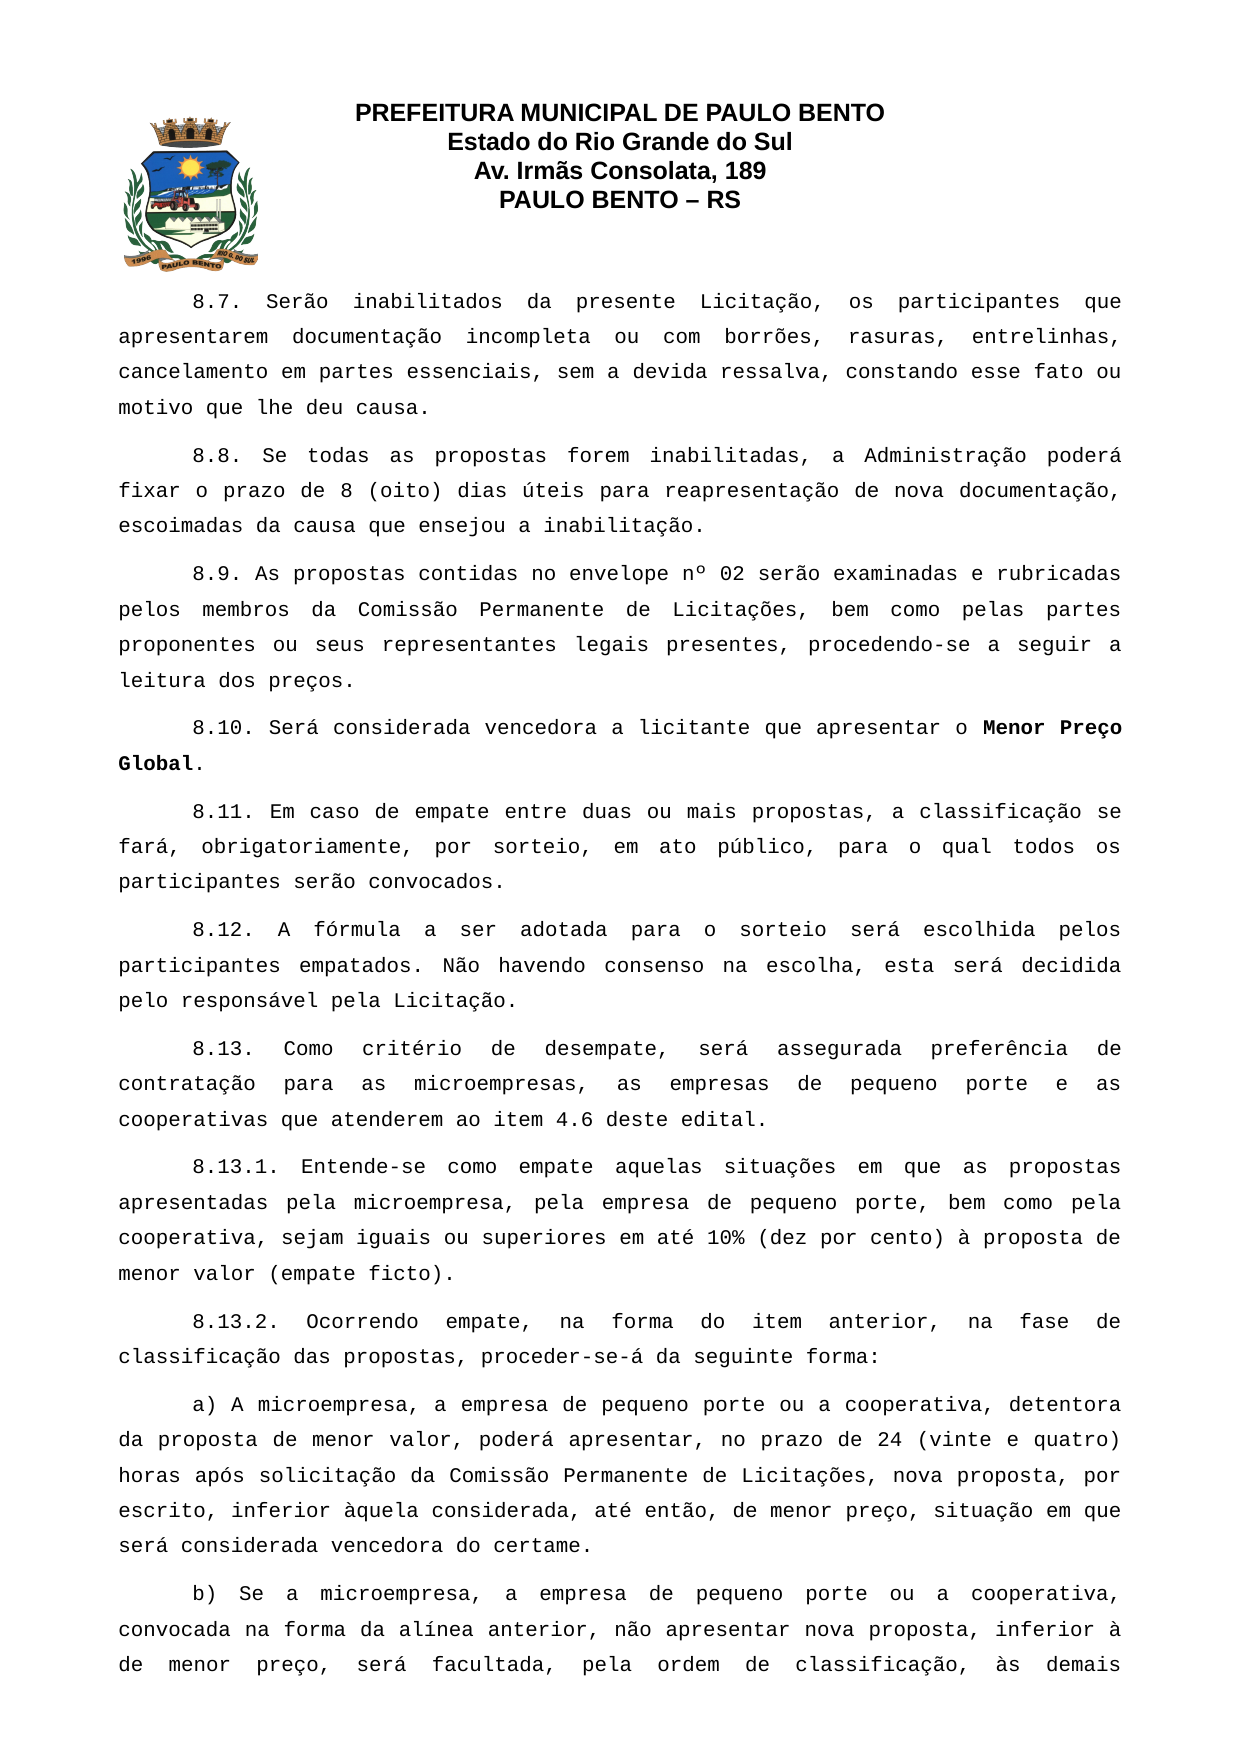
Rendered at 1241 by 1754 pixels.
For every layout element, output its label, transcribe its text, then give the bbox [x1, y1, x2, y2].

picture [123, 116, 258, 272]
text 8.13. Como critério de desempate, será assegurada preferência de contratação para as microempresas, as empresas de pequeno porte e as cooperativas que atenderem ao item 4.6 deste edital. [118, 1038, 1122, 1132]
text a) A microempresa, a empresa de pequeno porte ou a cooperativa, detentora da proposta de menor valor, poderá apresentar, no prazo de 24 (vinte e quatro) horas após solicitação da Comissão Permanente de Licitações, nova proposta, por escrito, inferior àquela considerada, até então, de menor preço, situação em que será considerada vencedora do certame. [118, 1394, 1122, 1559]
text 8.13.2. Ocorrendo empate, na forma do item anterior, na fase de classificação das propostas, proceder-se-á da seguinte forma: [118, 1311, 1122, 1370]
text 8.8. Se todas as propostas forem inabilitadas, a Administração poderá fixar o prazo de 8 (oito) dias úteis para reapresentação de nova documentação, escoimadas da causa que ensejou a inabilitação. [118, 445, 1122, 539]
text 8.10. Será considerada vencedora a licitante que apresentar o Menor Preço Global. [118, 717, 1122, 776]
text 8.12. A fórmula a ser adotada para o sorteio será escolhida pelos participantes empatados. Não havendo consenso na escolha, esta será decidida pelo responsável pela Licitação. [118, 919, 1122, 1014]
text 8.13.1. Entende-se como empate aquelas situações em que as propostas apresentadas pela microempresa, pela empresa de pequeno porte, bem como pela cooperativa, sejam iguais ou superiores em até 10% (dez por cento) à proposta de menor valor (empate ficto). [118, 1157, 1122, 1286]
text 8.7. Serão inabilitados da presente Licitação, os participantes que apresentarem documentação incompleta ou com borrões, rasuras, entrelinhas, cancelamento em partes essenciais, sem a devida ressalva, constando esse fato ou motivo que lhe deu causa. [118, 291, 1122, 421]
text b) Se a microempresa, a empresa de pequeno porte ou a cooperativa, convocada na forma da alínea anterior, não apresentar nova proposta, inferior à de menor preço, será facultada, pela ordem de classificação, às demais [118, 1583, 1122, 1678]
text 8.9. As propostas contidas no envelope nº 02 serão examinadas e rubricadas pelos membros da Comissão Permanente de Licitações, bem como pelas partes proponentes ou seus representantes legais presentes, procedendo-se a seguir a leitura dos preços. [118, 563, 1122, 693]
text 8.11. Em caso de empate entre duas ou mais propostas, a classificação se fará, obrigatoriamente, por sorteio, em ato público, para o qual todos os participantes serão convocados. [118, 801, 1122, 895]
